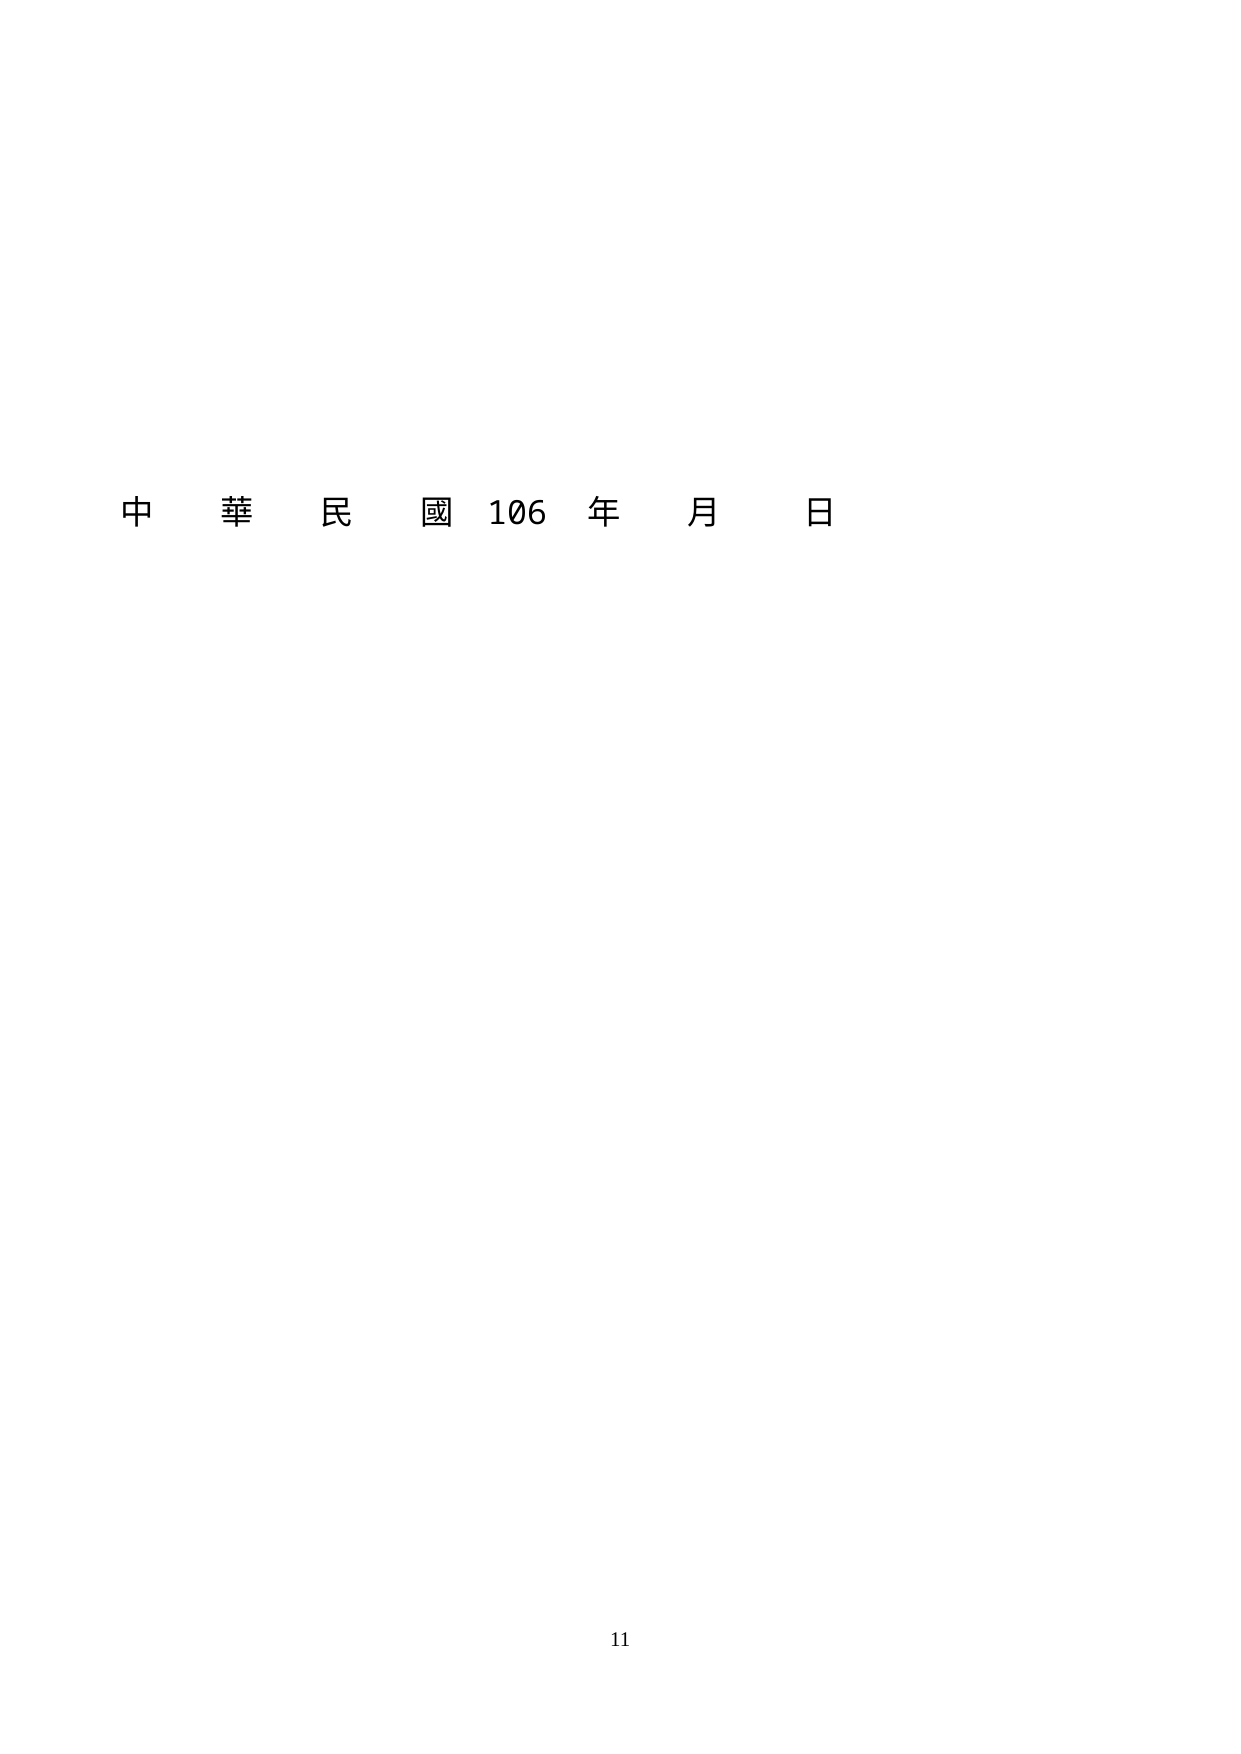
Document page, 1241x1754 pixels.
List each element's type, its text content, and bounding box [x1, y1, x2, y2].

text 中 華 民 國 106 年 月 日 [120, 486, 1120, 534]
